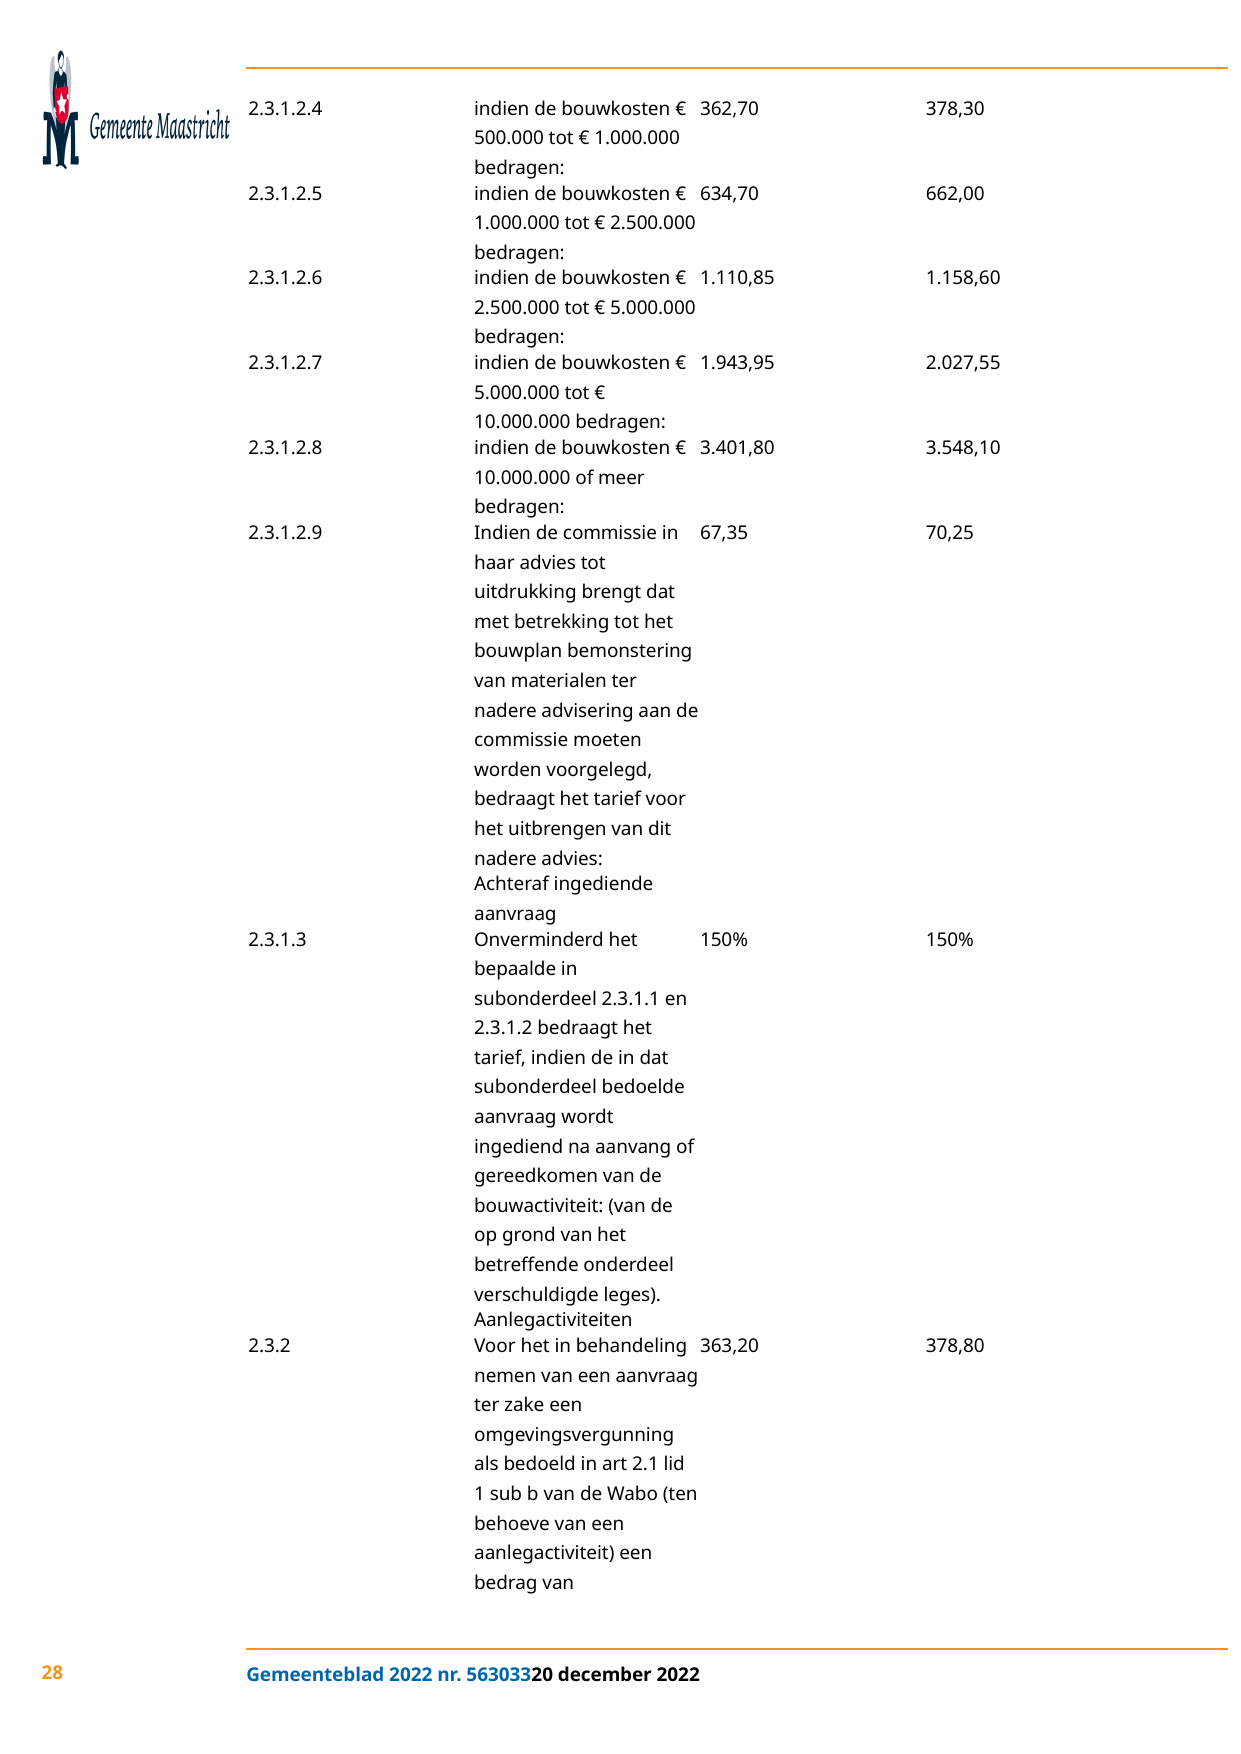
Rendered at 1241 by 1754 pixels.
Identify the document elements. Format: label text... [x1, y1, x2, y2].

table_cell 362,70 [700, 95, 926, 180]
table_cell [926, 870, 1152, 926]
table_cell 67,35 [700, 519, 926, 870]
table_cell Aanlegactiviteiten [474, 1306, 700, 1332]
table_cell indien de bouwkosten € 10.000.000 of meer bedragen: [474, 434, 700, 519]
table_cell 1.110,85 [700, 265, 926, 349]
table_cell indien de bouwkosten € 2.500.000 tot € 5.000.000 bedragen: [474, 265, 700, 349]
table_cell 1.943,95 [700, 350, 926, 434]
table_cell 2.3.2 [248, 1332, 474, 1594]
table_cell 378,80 [926, 1332, 1152, 1594]
table_cell 2.3.1.3 [248, 926, 474, 1306]
table_cell 2.3.1.2.8 [248, 434, 474, 519]
table_cell [700, 1306, 926, 1332]
table_cell [248, 1306, 474, 1332]
table_cell [926, 1306, 1152, 1332]
table_cell 150% [700, 926, 926, 1306]
picture [41, 47, 231, 172]
table_cell 2.027,55 [926, 350, 1152, 434]
table_cell Achteraf ingediende aanvraag [474, 870, 700, 926]
table_cell 2.3.1.2.6 [248, 265, 474, 349]
table_cell 3.548,10 [926, 434, 1152, 519]
table_cell indien de bouwkosten € 500.000 tot € 1.000.000 bedragen: [474, 95, 700, 180]
table_cell 2.3.1.2.7 [248, 350, 474, 434]
table_cell indien de bouwkosten € 5.000.000 tot € 10.000.000 bedragen: [474, 350, 700, 434]
table_cell [248, 870, 474, 926]
table_cell 378,30 [926, 95, 1152, 180]
table_cell 363,20 [700, 1332, 926, 1594]
table_cell Onverminderd het bepaalde in subonderdeel 2.3.1.1 en 2.3.1.2 bedraagt het tarief, indien de in dat subonderdeel bedoelde aanvraag wordt ingediend na aanvang of gereedkomen van de bouwactiviteit: (van de op grond van het betreffende onderdeel verschuldigde leges). [474, 926, 700, 1306]
table_cell Indien de commissie in haar advies tot uitdrukking brengt dat met betrekking tot het bouwplan bemonstering van materialen ter nadere advisering aan de commissie moeten worden voorgelegd, bedraagt het tarief voor het uitbrengen van dit nadere advies: [474, 519, 700, 870]
table_cell 70,25 [926, 519, 1152, 870]
table_cell [700, 870, 926, 926]
table_cell 3.401,80 [700, 434, 926, 519]
table_cell 150% [926, 926, 1152, 1306]
table_cell 662,00 [926, 180, 1152, 264]
table_cell 2.3.1.2.9 [248, 519, 474, 870]
table_cell 2.3.1.2.4 [248, 95, 474, 180]
table_cell 1.158,60 [926, 265, 1152, 349]
table_cell 2.3.1.2.5 [248, 180, 474, 264]
table_cell Voor het in behandeling nemen van een aanvraag ter zake een omgevingsvergunning als bedoeld in art 2.1 lid 1 sub b van de Wabo (ten behoeve van een aanlegactiviteit) een bedrag van [474, 1332, 700, 1594]
table_cell indien de bouwkosten € 1.000.000 tot € 2.500.000 bedragen: [474, 180, 700, 264]
table_cell 634,70 [700, 180, 926, 264]
